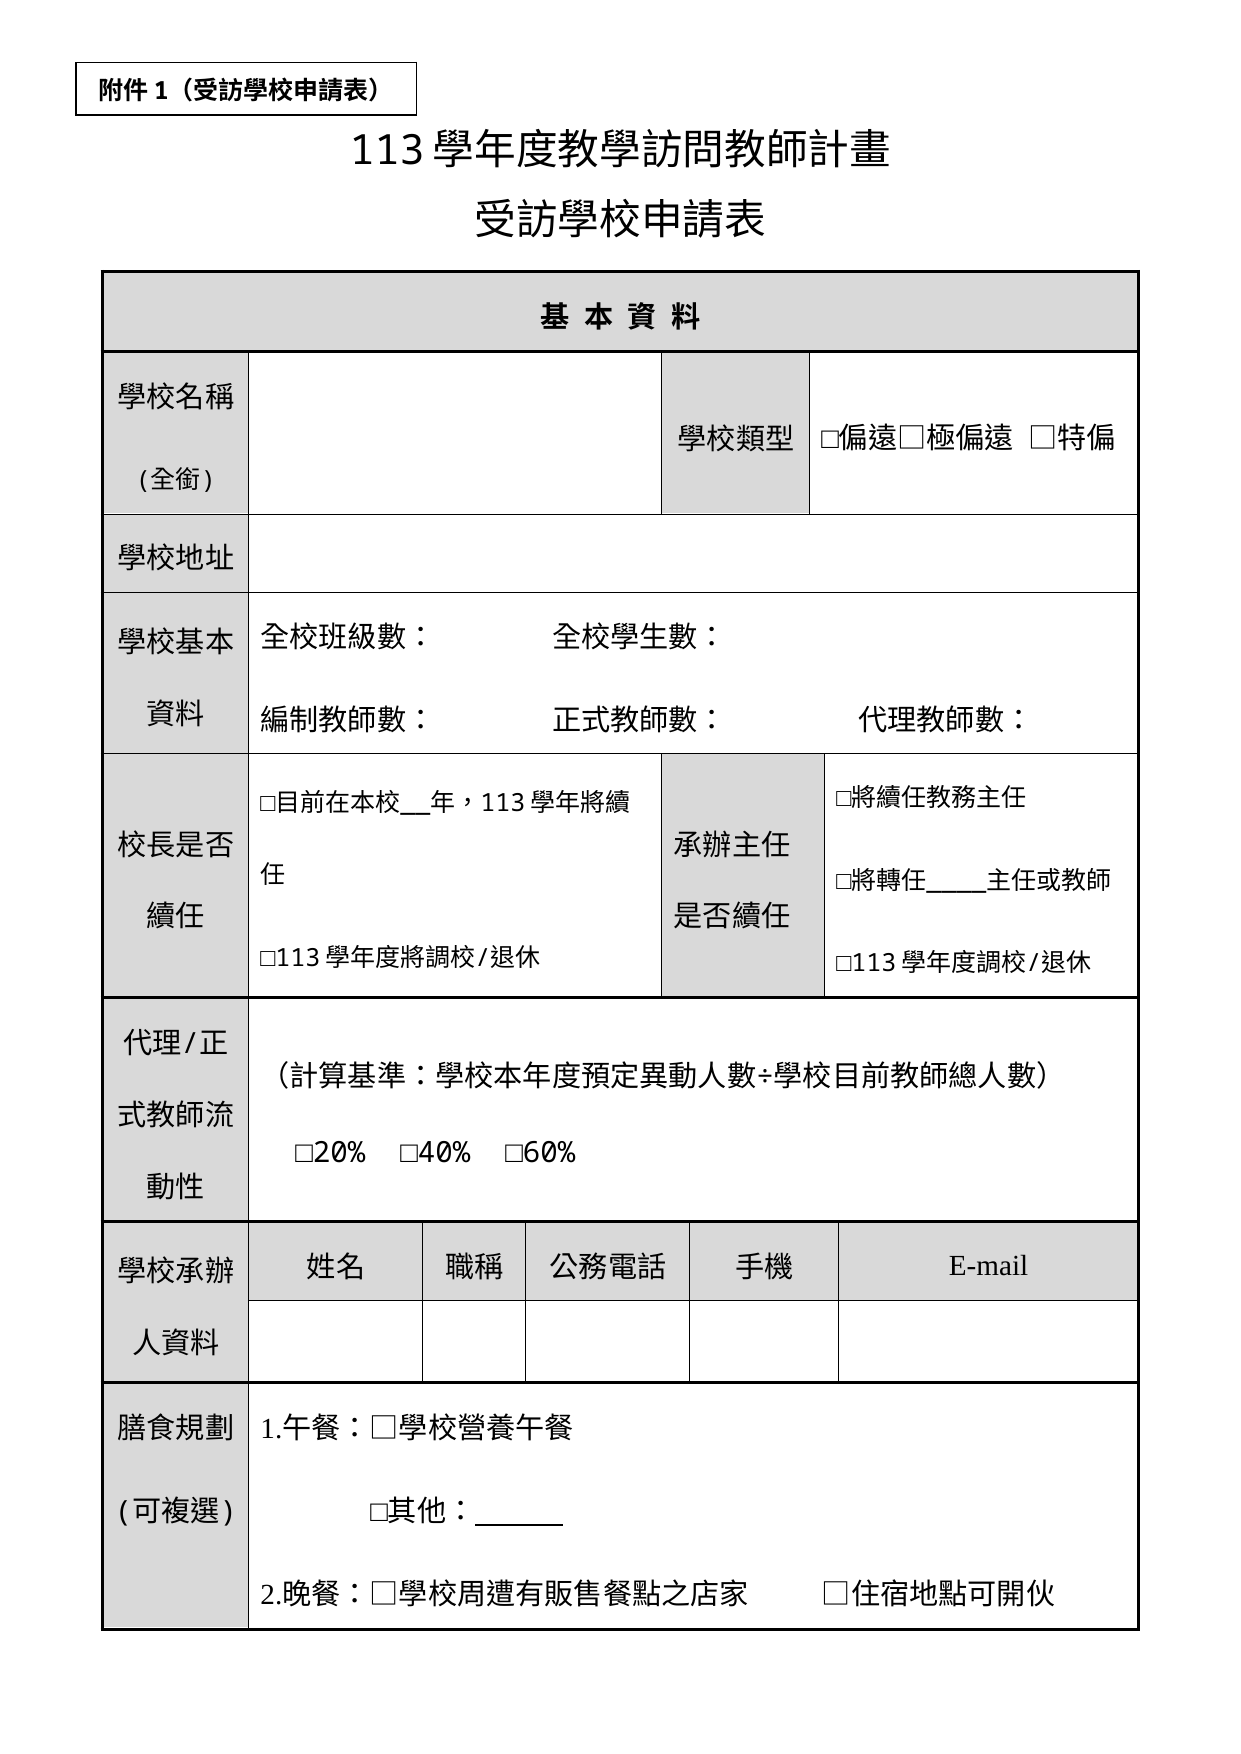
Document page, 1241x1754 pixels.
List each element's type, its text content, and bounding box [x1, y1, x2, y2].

table_cell 承辦主任是否續任 [662, 754, 824, 996]
table_cell 1.午餐：□學校營養午餐 □其他： 2.晚餐：□學校周遭有販售餐點之店家 □住宿地點可開伙 [249, 1384, 1137, 1627]
table_cell 膳食規劃 (可複選) [104, 1384, 248, 1627]
table_cell E-mail [839, 1223, 1137, 1300]
table_cell 校長是否續任 [104, 754, 248, 996]
table_cell 公務電話 [526, 1223, 689, 1300]
table_cell 職稱 [423, 1223, 525, 1300]
text 附件1（受訪學校申請表） [92, 71, 401, 107]
text 113學年度教學訪問教師計畫 [75, 116, 1165, 177]
table_cell 學校地址 [104, 515, 248, 592]
table_cell 學校承辦人資料 [104, 1223, 248, 1381]
table_cell 代理/正式教師流動性 [104, 999, 248, 1220]
table_cell [249, 1301, 422, 1381]
table_cell [249, 515, 1137, 592]
table_cell [839, 1301, 1137, 1381]
table_cell 全校班級數： 全校學生數： 編制教師數： 正式教師數： 代理教師數： [249, 593, 1137, 753]
table_cell □將續任教務主任 □將轉任____主任或教師 □113學年度調校/退休 [825, 754, 1137, 996]
table_cell 學校類型 [662, 353, 809, 513]
table_cell 學校基本資料 [104, 593, 248, 753]
table_cell □目前在本校__年，113學年將續任 □113學年度將調校/退休 [249, 754, 661, 996]
table_cell [423, 1301, 525, 1381]
table_cell □偏遠□極偏遠 □特偏 [810, 353, 1137, 513]
text [77, 63, 416, 114]
table_cell [690, 1301, 838, 1381]
table_cell [249, 353, 661, 513]
table_header 基 本 資 料 [104, 273, 1137, 350]
table_cell 手機 [690, 1223, 838, 1300]
text 受訪學校申請表 [75, 186, 1165, 246]
table_cell 姓名 [249, 1223, 422, 1300]
table_cell 學校名稱 (全銜) [104, 353, 248, 513]
table_cell （計算基準：學校本年度預定異動人數÷學校目前教師總人數） □20% □40% □60% [249, 999, 1137, 1220]
table_cell [526, 1301, 689, 1381]
